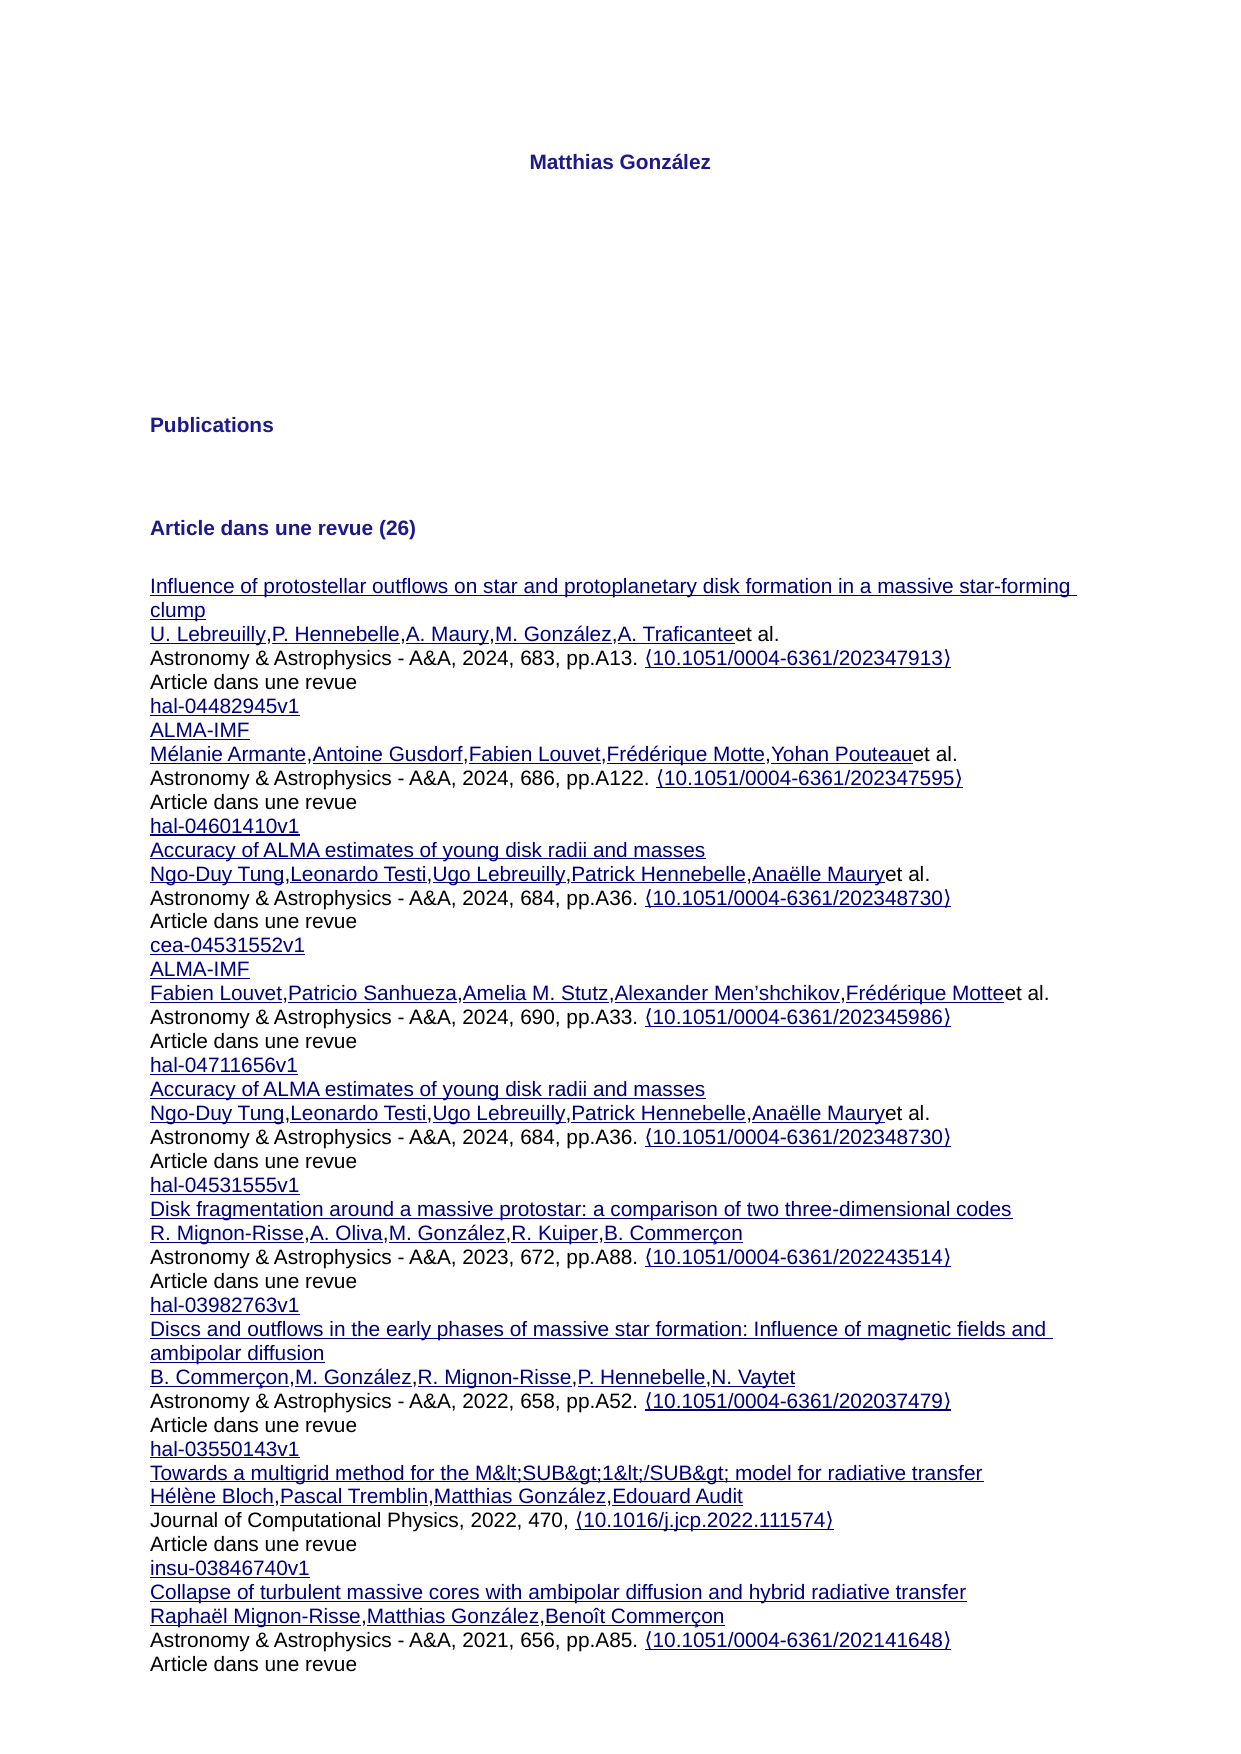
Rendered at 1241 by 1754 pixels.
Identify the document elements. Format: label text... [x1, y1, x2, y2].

table_cell Collapse of turbulent massive cores with ambipolar diffusion and hybrid radiative transfer Raphaël Mignon-Risse,Matthias González,Benoît Commerçon Astronomy & Astrophysics - A&A, 2021, 656, pp.A85. ⟨10.1051/0004-6361/202141648⟩ Article dans une revue [150, 1580, 1090, 1676]
table_cell Accuracy of ALMA estimates of young disk radii and masses Ngo-Duy Tung,Leonardo Testi,Ugo Lebreuilly,Patrick Hennebelle,Anaëlle Mauryet al. Astronomy & Astrophysics - A&A, 2024, 684, pp.A36. ⟨10.1051/0004-6361/202348730⟩ Article dans une revue cea-04531552v1 [150, 838, 1090, 957]
table_cell Disk fragmentation around a massive protostar: a comparison of two three-dimensional codes R. Mignon-Risse,A. Oliva,M. González,R. Kuiper,B. Commerçon Astronomy & Astrophysics - A&A, 2023, 672, pp.A88. ⟨10.1051/0004-6361/202243514⟩ Article dans une revue hal-03982763v1 [150, 1197, 1090, 1317]
table_cell ALMA-IMF Mélanie Armante,Antoine Gusdorf,Fabien Louvet,Frédérique Motte,Yohan Pouteauet al. Astronomy & Astrophysics - A&A, 2024, 686, pp.A122. ⟨10.1051/0004-6361/202347595⟩ Article dans une revue hal-04601410v1 [150, 718, 1090, 837]
subtitle Matthias González [150, 150, 1090, 174]
table_cell Towards a multigrid method for the M&lt;SUB&gt;1&lt;/SUB&gt; model for radiative transfer Hélène Bloch,Pascal Tremblin,Matthias González,Edouard Audit Journal of Computational Physics, 2022, 470, ⟨10.1016/j.jcp.2022.111574⟩ Article dans une revue insu-03846740v1 [150, 1460, 1090, 1580]
table_cell Discs and outflows in the early phases of massive star formation: Influence of magnetic fields and ambipolar diffusion B. Commerçon,M. González,R. Mignon-Risse,P. Hennebelle,N. Vaytet Astronomy & Astrophysics - A&A, 2022, 658, pp.A52. ⟨10.1051/0004-6361/202037479⟩ Article dans une revue hal-03550143v1 [150, 1317, 1090, 1460]
table_cell ALMA-IMF Fabien Louvet,Patricio Sanhueza,Amelia M. Stutz,Alexander Men’shchikov,Frédérique Motteet al. Astronomy & Astrophysics - A&A, 2024, 690, pp.A33. ⟨10.1051/0004-6361/202345986⟩ Article dans une revue hal-04711656v1 [150, 957, 1090, 1077]
table_header Influence of protostellar outflows on star and protoplanetary disk formation in a massive star-forming clump U. Lebreuilly,P. Hennebelle,A. Maury,M. González,A. Traficanteet al. Astronomy & Astrophysics - A&A, 2024, 683, pp.A13. ⟨10.1051/0004-6361/202347913⟩ Article dans une revue hal-04482945v1 [150, 574, 1090, 718]
subtitle Article dans une revue (26) [150, 516, 1090, 539]
subtitle Publications [150, 412, 1090, 436]
table_cell Accuracy of ALMA estimates of young disk radii and masses Ngo-Duy Tung,Leonardo Testi,Ugo Lebreuilly,Patrick Hennebelle,Anaëlle Mauryet al. Astronomy & Astrophysics - A&A, 2024, 684, pp.A36. ⟨10.1051/0004-6361/202348730⟩ Article dans une revue hal-04531555v1 [150, 1077, 1090, 1197]
